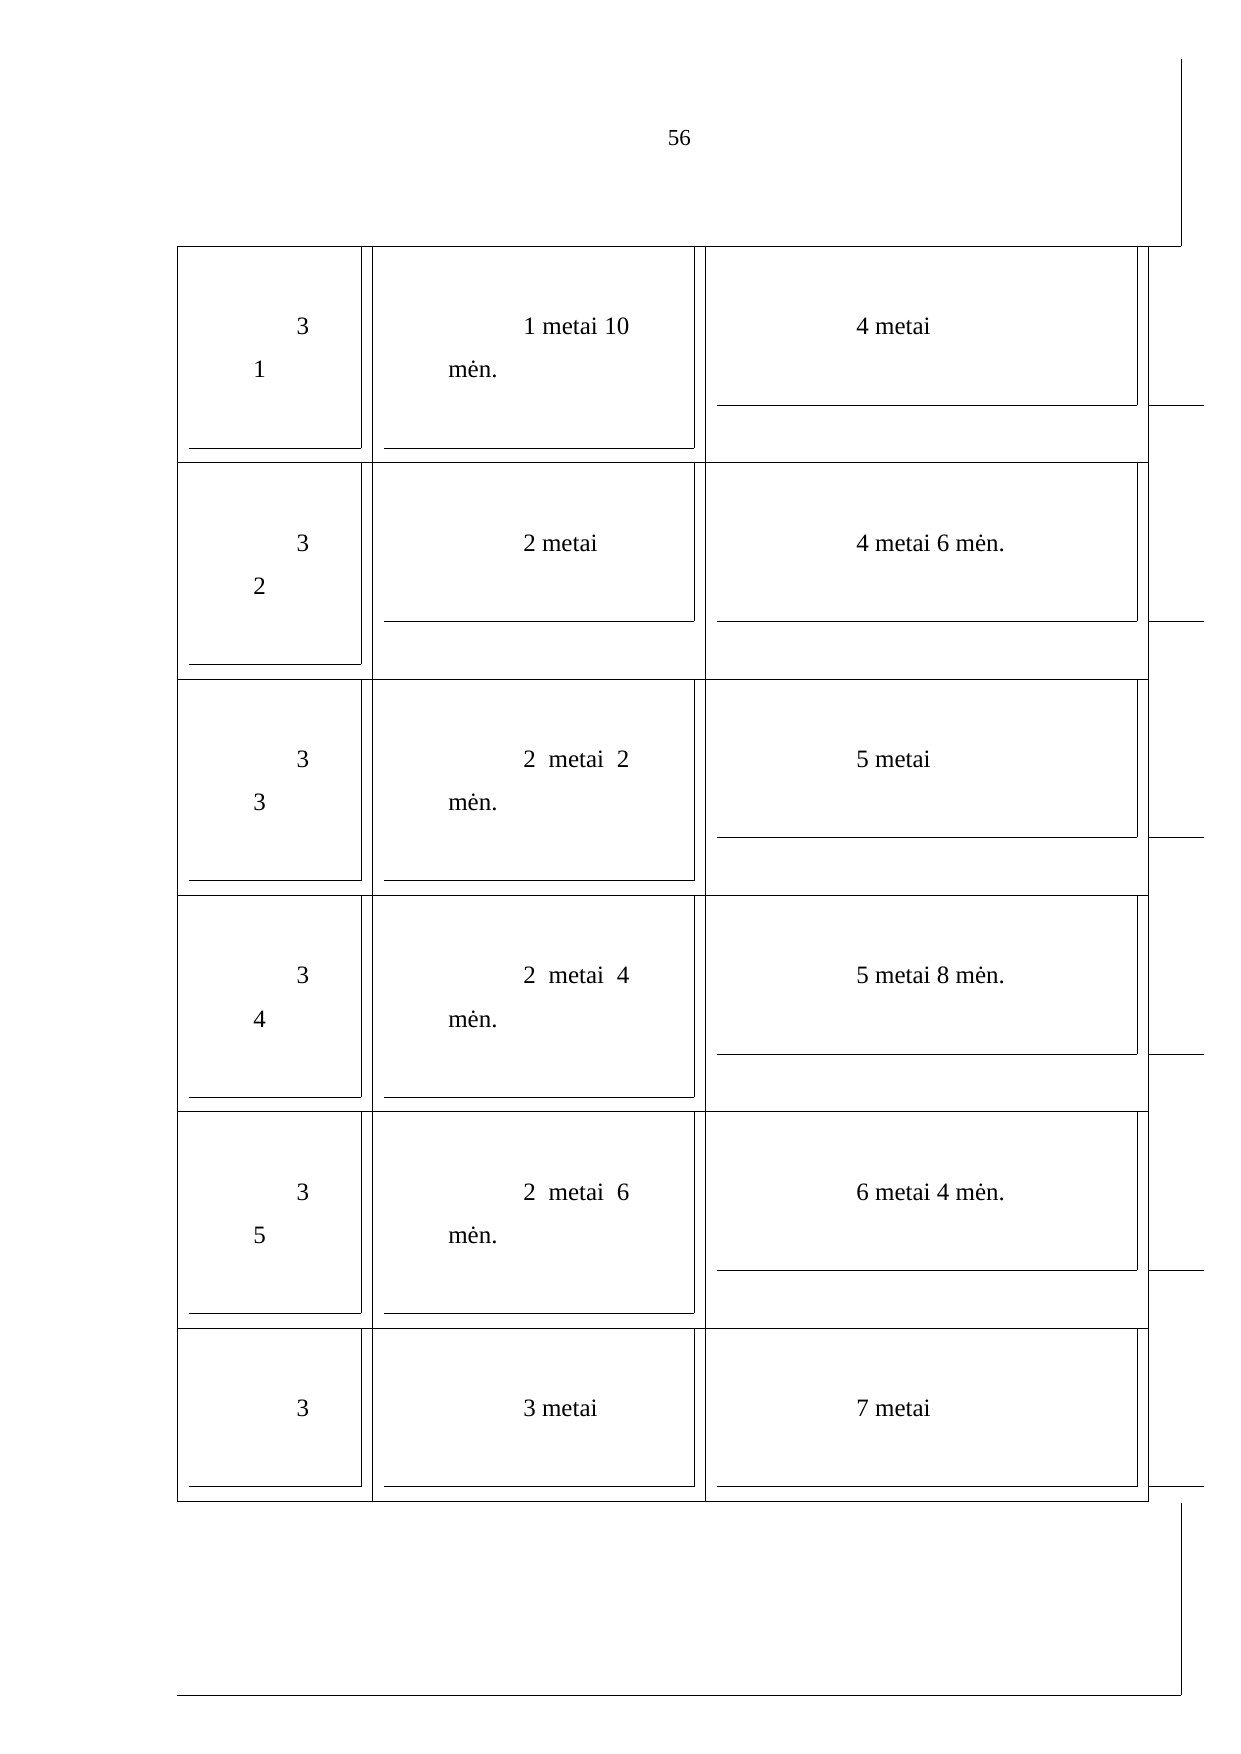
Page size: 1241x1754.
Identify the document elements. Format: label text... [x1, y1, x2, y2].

table_cell [1149, 406, 1204, 462]
table_cell [1149, 1271, 1204, 1328]
table_cell 3 metai [373, 1329, 705, 1501]
table_cell 6 metai 4 mėn. [706, 1112, 1148, 1328]
table_cell 2 metai 4 mėn. [373, 896, 705, 1111]
table_cell [1149, 622, 1204, 678]
table_cell [1149, 679, 1204, 837]
table_cell 31 [178, 247, 372, 462]
table_cell 35 [178, 1112, 372, 1328]
table_cell 2 metai [373, 463, 705, 678]
table_cell 1 metai 10 mėn. [373, 247, 705, 462]
table_cell 33 [178, 680, 372, 895]
table_cell 2 metai 2 mėn. [373, 680, 705, 895]
table_cell 4 metai 6 mėn. [706, 463, 1148, 678]
table_cell [1149, 838, 1204, 895]
table_cell [1149, 1487, 1204, 1501]
table_cell [1149, 1055, 1204, 1111]
table_cell [1149, 895, 1204, 1054]
table_cell 4 metai [706, 247, 1148, 462]
table_cell 34 [178, 896, 372, 1111]
table_cell 3 [178, 1329, 372, 1501]
table_cell [1149, 1111, 1204, 1270]
table_cell 32 [178, 463, 372, 678]
table_cell 2 metai 6 mėn. [373, 1112, 705, 1328]
table_cell [1149, 462, 1204, 621]
table_cell [1149, 246, 1204, 405]
table_cell 5 metai [706, 680, 1148, 895]
table_cell 7 metai [706, 1329, 1148, 1501]
table_cell [1149, 1328, 1204, 1486]
table_cell 5 metai 8 mėn. [706, 896, 1148, 1111]
